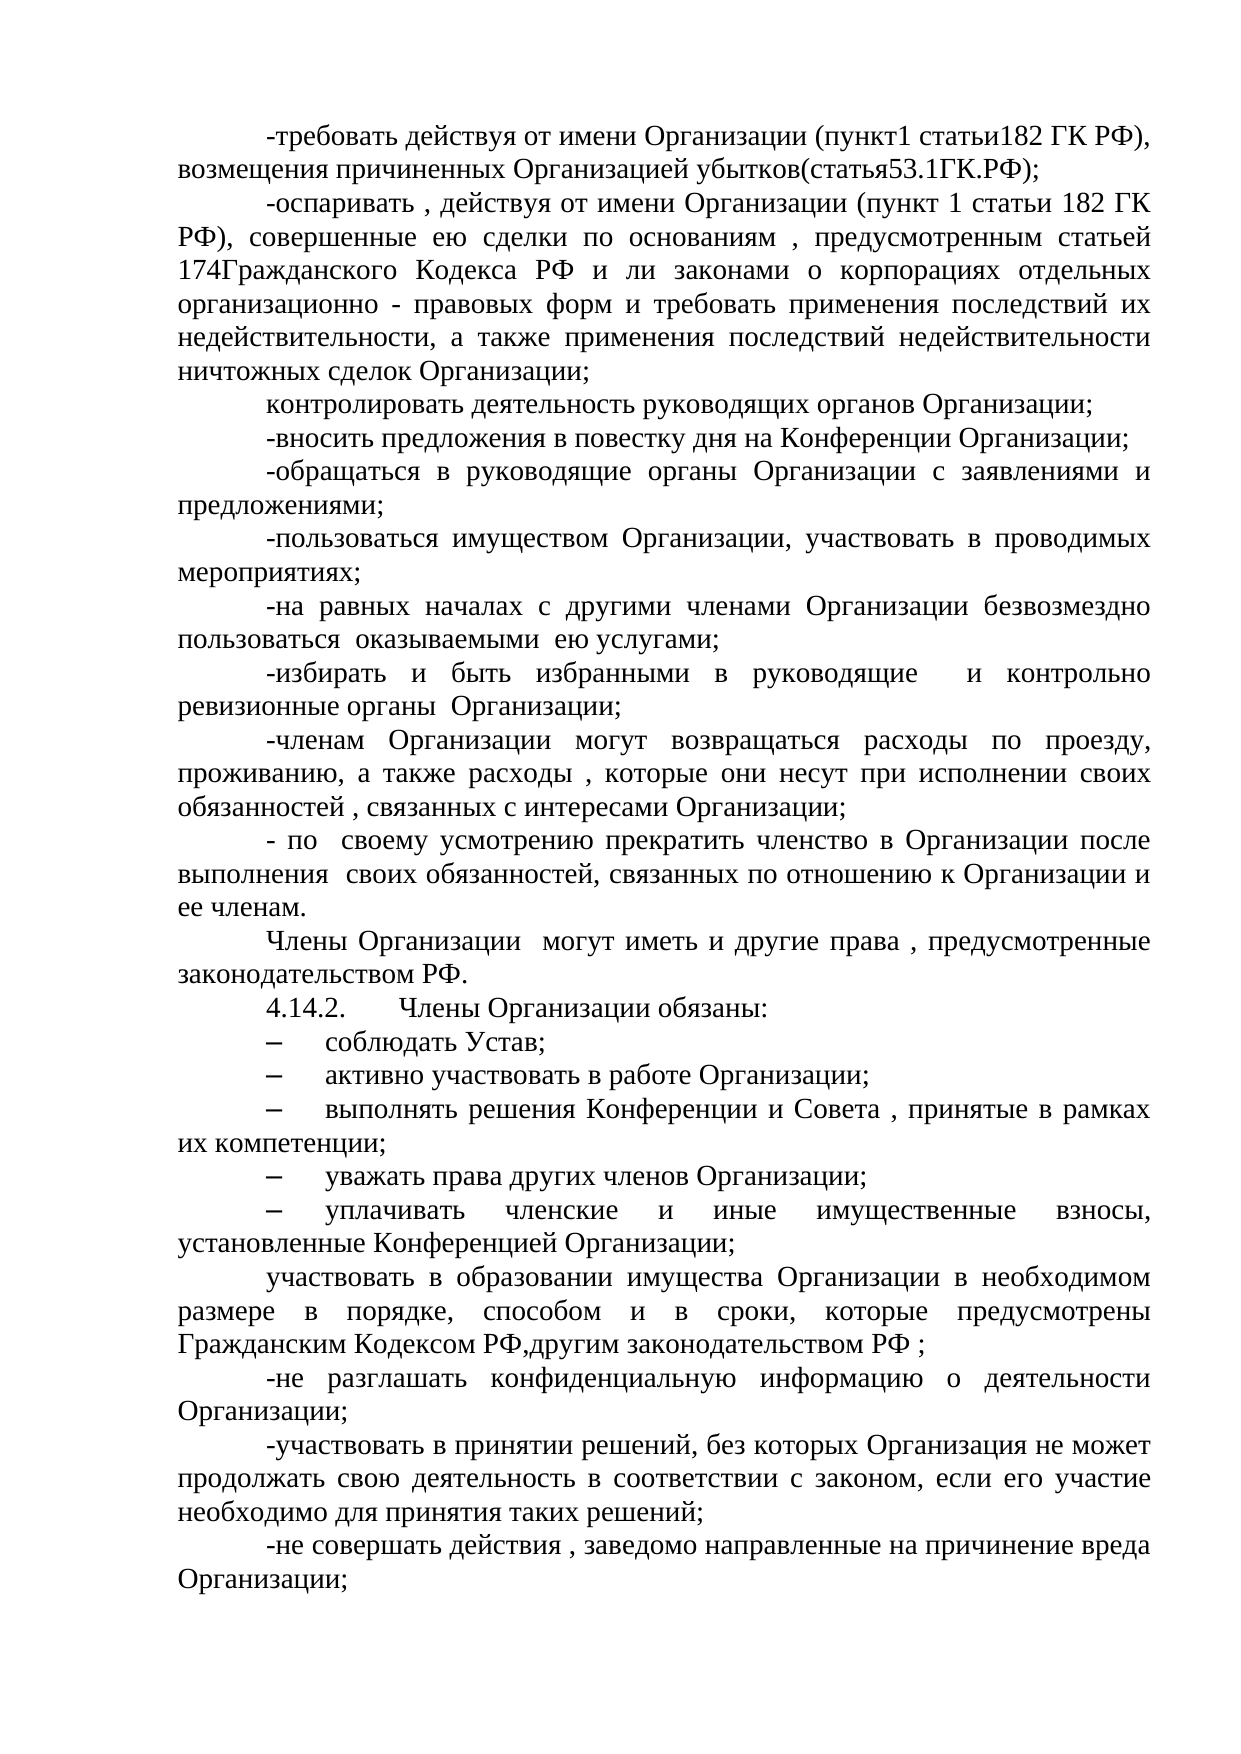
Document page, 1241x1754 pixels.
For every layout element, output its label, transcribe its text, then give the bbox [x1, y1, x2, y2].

text -требовать действуя от имени Организации (пункт1 статьи182 ГК РФ), возмещения причиненных Организацией убытков(статья53.1ГК.РФ); [177, 118, 1152, 185]
list выполнять решения Конференции и Совета , принятые в рамках их компетенции; [177, 1091, 1152, 1158]
text -обращаться в руководящие органы Организации с заявлениями и предложениями; [177, 453, 1152, 521]
text Члены Организации могут иметь и другие права , предусмотренные законодательством РФ. [177, 923, 1152, 990]
text -не разглашать конфиденциальную информацию о деятельности Организации; [177, 1360, 1152, 1427]
text -членам Организации могут возвращаться расходы по проезду, проживанию, а также расходы , которые они несут при исполнении своих обязанностей , связанных с интересами Организации; [177, 722, 1152, 822]
text -не совершать действия , заведомо направленные на причинение вреда Организации; [177, 1527, 1152, 1594]
list уплачивать членские и иные имущественные взносы, установленные Конференцией Организации; [177, 1192, 1152, 1259]
text -оспаривать , действуя от имени Организации (пункт 1 статьи 182 ГК РФ), совершенные ею сделки по основаниям , предусмотренным статьей 174Гражданского Кодекса РФ и ли законами о корпорациях отдельных организационно - правовых форм и требовать применения последствий их недействительности, а также применения последствий недействительности ничтожных сделок Организации; [177, 185, 1152, 386]
text контролировать деятельность руководящих органов Организации; [177, 386, 1152, 420]
list Члены Организации обязаны: [177, 990, 1152, 1024]
list активно участвовать в работе Организации; [177, 1057, 1152, 1091]
list уважать права других членов Организации; [177, 1158, 1152, 1192]
text -на равных началах с другими членами Организации безвозмездно пользоваться оказываемыми ею услугами; [177, 588, 1152, 655]
text - по своему усмотрению прекратить членство в Организации после выполнения своих обязанностей, связанных по отношению к Организации и ее членам. [177, 822, 1152, 923]
text -пользоваться имуществом Организации, участвовать в проводимых мероприятиях; [177, 521, 1152, 588]
text -избирать и быть избранными в руководящие и контрольно ревизионные органы Организации; [177, 655, 1152, 722]
list соблюдать Устав; [177, 1024, 1152, 1057]
text -участвовать в принятии решений, без которых Организация не может продолжать свою деятельность в соответствии с законом, если его участие необходимо для принятия таких решений; [177, 1427, 1152, 1527]
text -вносить предложения в повестку дня на Конференции Организации; [177, 420, 1152, 453]
text участвовать в образовании имущества Организации в необходимом размере в порядке, способом и в сроки, которые предусмотрены Гражданским Кодексом РФ,другим законодательством РФ ; [177, 1259, 1152, 1360]
